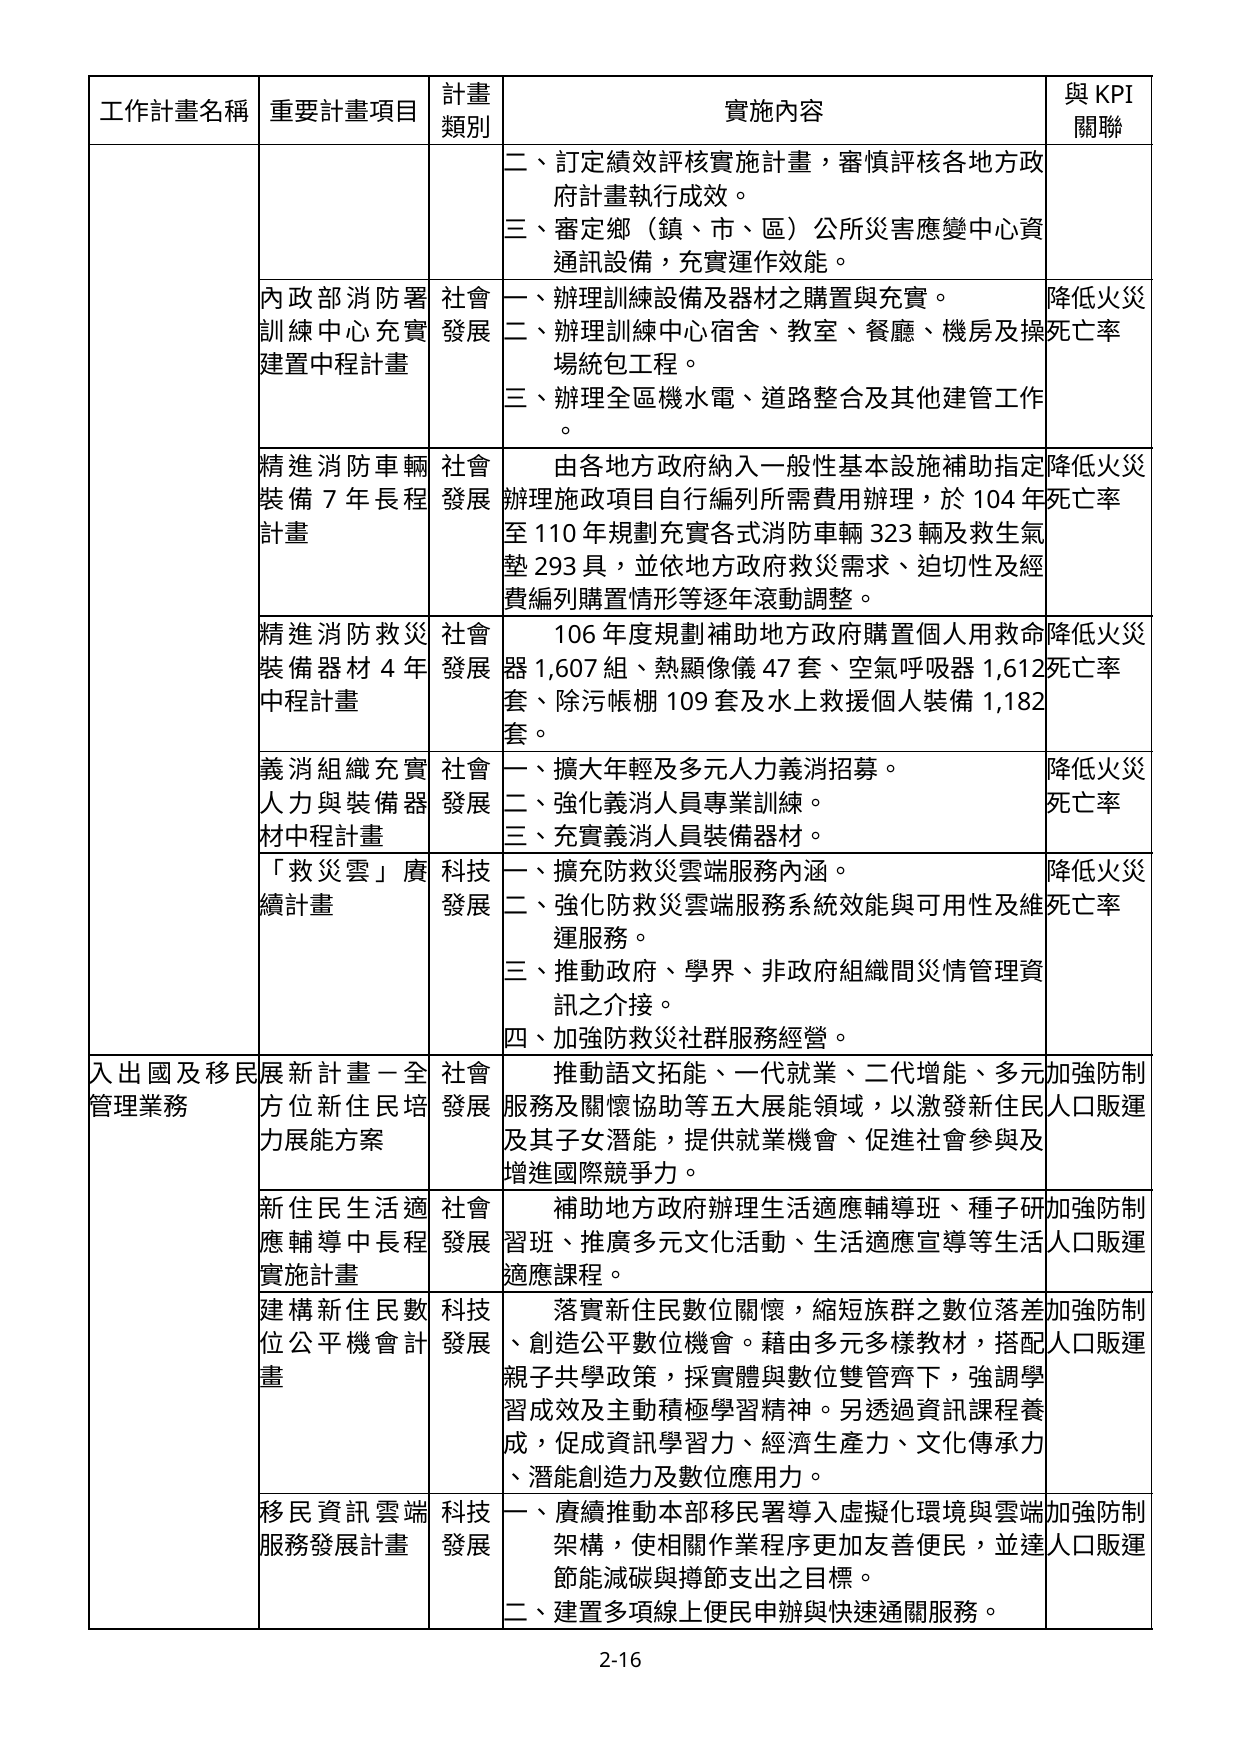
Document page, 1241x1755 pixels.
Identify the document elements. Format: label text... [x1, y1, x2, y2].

table_cell 落實新住民數位關懷，縮短族群之數位落差、創造公平數位機會。藉由多元多樣教材，搭配親子共學政策，採實體與數位雙管齊下，強調學習成效及主動積極學習精神。另透過資訊課程養成，促成資訊學習力、經濟生產力、文化傳承力、潛能創造力及數位應用力。 [504, 1293, 1045, 1493]
table_cell 精進消防車輛裝備7年長程計畫 [260, 449, 428, 615]
table_cell 降低火災死亡率 [1047, 449, 1151, 615]
table_cell 由各地方政府納入一般性基本設施補助指定辦理施政項目自行編列所需費用辦理，於104年至110年規劃充實各式消防車輛323輛及救生氣墊293具，並依地方政府救災需求、迫切性及經費編列購置情形等逐年滾動調整。 [504, 449, 1045, 615]
table_cell 一、辦理訓練設備及器材之購置與充實。 二、辦理訓練中心宿舍、教室、餐廳、機房及操場統包工程。 三、辦理全區機水電、道路整合及其他建管工作。 [504, 280, 1045, 447]
table_cell 社會發展 [430, 1056, 502, 1189]
table_header 計畫類別 [430, 77, 502, 143]
table_cell 加強防制人口販運 [1047, 1494, 1151, 1628]
table_cell 一、擴充防救災雲端服務內涵。 二、強化防救災雲端服務系統效能與可用性及維運服務。 三、推動政府、學界、非政府組織間災情管理資訊之介接。 四、加強防救災社群服務經營。 [504, 854, 1045, 1054]
table_cell [430, 145, 502, 278]
table_cell [90, 145, 258, 1054]
table_cell 社會發展 [430, 280, 502, 447]
table_cell 降低火災死亡率 [1047, 752, 1151, 852]
table_cell 科技發展 [430, 854, 502, 1054]
table_cell 106年度規劃補助地方政府購置個人用救命器1,607組、熱顯像儀47套、空氣呼吸器1,612套、除污帳棚109套及水上救援個人裝備1,182套。 [504, 617, 1045, 751]
table_cell 降低火災死亡率 [1047, 854, 1151, 1054]
table_cell 「救災雲」賡續計畫 [260, 854, 428, 1054]
table_cell 社會發展 [430, 449, 502, 615]
table_cell 二、訂定績效評核實施計畫，審慎評核各地方政府計畫執行成效。 三、審定鄉（鎮、市、區）公所災害應變中心資通訊設備，充實運作效能。 [504, 145, 1045, 278]
table_cell 降低火災死亡率 [1047, 280, 1151, 447]
table_cell 加強防制人口販運 [1047, 1191, 1151, 1291]
table_cell 展新計畫－全方位新住民培力展能方案 [260, 1056, 428, 1189]
table_cell 內政部消防署訓練中心充實建置中程計畫 [260, 280, 428, 447]
table_cell 補助地方政府辦理生活適應輔導班、種子研習班、推廣多元文化活動、生活適應宣導等生活適應課程。 [504, 1191, 1045, 1291]
table_cell [1047, 145, 1151, 278]
table_cell 社會發展 [430, 752, 502, 852]
table_header 實施內容 [504, 77, 1045, 143]
table_cell 一、賡續推動本部移民署導入虛擬化環境與雲端架構，使相關作業程序更加友善便民，並達節能減碳與撙節支出之目標。 二、建置多項線上便民申辦與快速通關服務。 [504, 1494, 1045, 1628]
table_cell 建構新住民數位公平機會計畫 [260, 1293, 428, 1493]
table_cell 推動語文拓能、一代就業、二代增能、多元服務及關懷協助等五大展能領域，以激發新住民及其子女潛能，提供就業機會、促進社會參與及增進國際競爭力。 [504, 1056, 1045, 1189]
table_cell 移民資訊雲端服務發展計畫 [260, 1494, 428, 1628]
table_cell 社會發展 [430, 617, 502, 751]
table_cell 降低火災死亡率 [1047, 617, 1151, 751]
table_cell 精進消防救災裝備器材4年中程計畫 [260, 617, 428, 751]
table_cell 社會發展 [430, 1191, 502, 1291]
table_cell 加強防制人口販運 [1047, 1293, 1151, 1493]
table_cell 科技發展 [430, 1494, 502, 1628]
table_cell 義消組織充實人力與裝備器材中程計畫 [260, 752, 428, 852]
table_cell 加強防制人口販運 [1047, 1056, 1151, 1189]
table_cell [260, 145, 428, 278]
table_cell 新住民生活適應輔導中長程實施計畫 [260, 1191, 428, 1291]
table_cell 科技發展 [430, 1293, 502, 1493]
table_header 與KPI 關聯 [1047, 77, 1151, 143]
table_cell 一、擴大年輕及多元人力義消招募。 二、強化義消人員專業訓練。 三、充實義消人員裝備器材。 [504, 752, 1045, 852]
table_cell 入出國及移民管理業務 [90, 1056, 258, 1628]
table_header 重要計畫項目 [260, 77, 428, 143]
table_header 工作計畫名稱 [90, 77, 258, 143]
